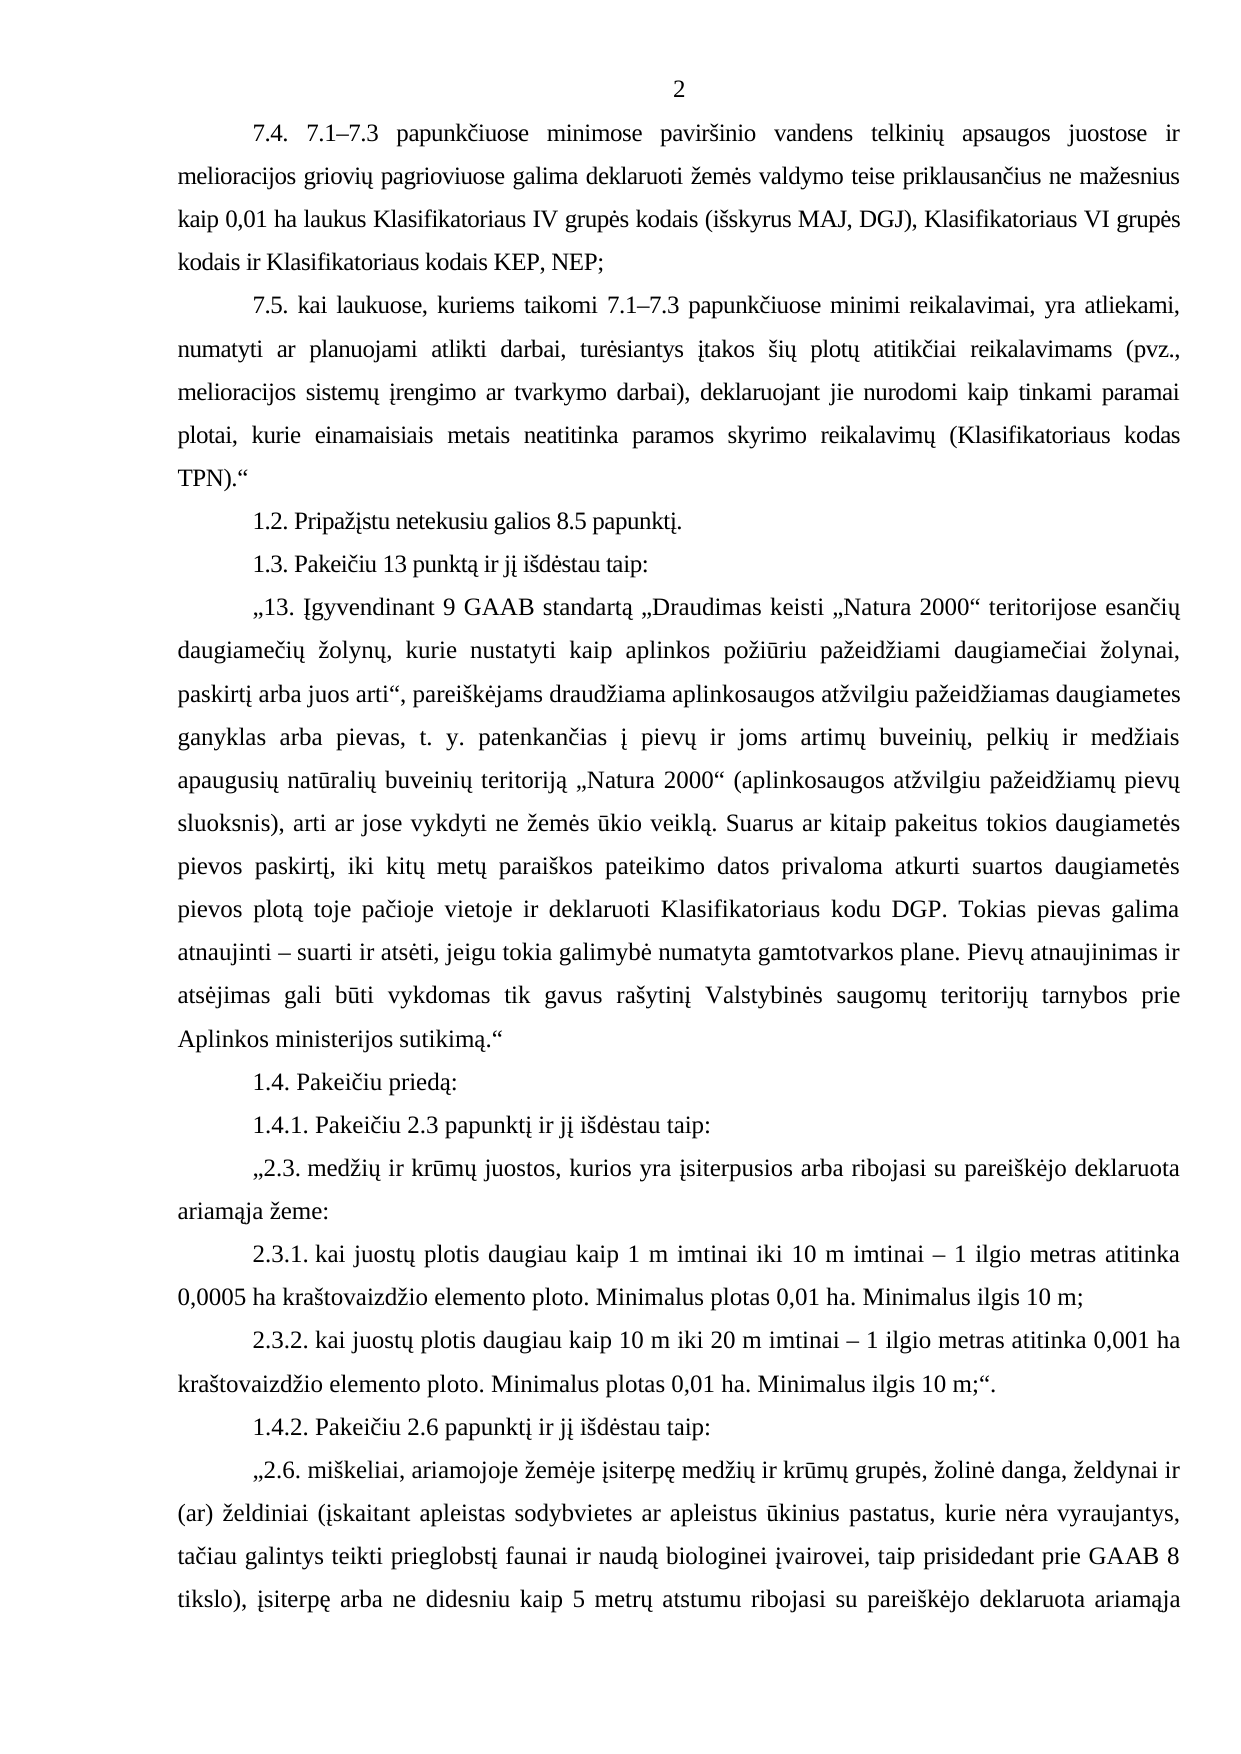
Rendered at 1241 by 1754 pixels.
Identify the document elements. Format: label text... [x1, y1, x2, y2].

text 1.4.1. Pakeičiu 2.3 papunktį ir jį išdėstau taip: [177, 1110, 1181, 1139]
text 1.3. Pakeičiu 13 punktą ir jį išdėstau taip: [177, 549, 1181, 578]
text 7.4. 7.1–7.3 papunkčiuose minimose paviršinio vandens telkinių apsaugos juostose ir melioracijos griovių pagrioviuose galima deklaruoti žemės valdymo teise priklausančius ne mažesnius kaip 0,01 ha laukus Klasifikatoriaus IV grupės kodais (išskyrus MAJ, DGJ), Klasifikatoriaus VI grupės kodais ir Klasifikatoriaus kodais KEP, NEP; [177, 118, 1181, 276]
text 7.5. kai laukuose, kuriems taikomi 7.1–7.3 papunkčiuose minimi reikalavimai, yra atliekami, numatyti ar planuojami atlikti darbai, turėsiantys įtakos šių plotų atitikčiai reikalavimams (pvz., melioracijos sistemų įrengimo ar tvarkymo darbai), deklaruojant jie nurodomi kaip tinkami paramai plotai, kurie einamaisiais metais neatitinka paramos skyrimo reikalavimų (Klasifikatoriaus kodas TPN).“ [177, 291, 1181, 492]
text 2.3.2. kai juostų plotis daugiau kaip 10 m iki 20 m imtinai – 1 ilgio metras atitinka 0,001 ha kraštovaizdžio elemento ploto. Minimalus plotas 0,01 ha. Minimalus ilgis 10 m;“. [177, 1326, 1181, 1397]
text „13. Įgyvendinant 9 GAAB standartą „Draudimas keisti „Natura 2000“ teritorijose esančių daugiamečių žolynų, kurie nustatyti kaip aplinkos požiūriu pažeidžiami daugiamečiai žolynai, paskirtį arba juos arti“, pareiškėjams draudžiama aplinkosaugos atžvilgiu pažeidžiamas daugiametes ganyklas arba pievas, t. y. patenkančias į pievų ir joms artimų buveinių, pelkių ir medžiais apaugusių natūralių buveinių teritoriją „Natura 2000“ (aplinkosaugos atžvilgiu pažeidžiamų pievų sluoksnis), arti ar jose vykdyti ne žemės ūkio veiklą. Suarus ar kitaip pakeitus tokios daugiametės pievos paskirtį, iki kitų metų paraiškos pateikimo datos privaloma atkurti suartos daugiametės pievos plotą toje pačioje vietoje ir deklaruoti Klasifikatoriaus kodu DGP. Tokias pievas galima atnaujinti – suarti ir atsėti, jeigu tokia galimybė numatyta gamtotvarkos plane. Pievų atnaujinimas ir atsėjimas gali būti vykdomas tik gavus rašytinį Valstybinės saugomų teritorijų tarnybos prie Aplinkos ministerijos sutikimą.“ [177, 592, 1181, 1052]
text 1.4. Pakeičiu priedą: [177, 1067, 1181, 1096]
text 1.4.2. Pakeičiu 2.6 papunktį ir jį išdėstau taip: [177, 1412, 1181, 1441]
text 2.3.1. kai juostų plotis daugiau kaip 1 m imtinai iki 10 m imtinai – 1 ilgio metras atitinka 0,0005 ha kraštovaizdžio elemento ploto. Minimalus plotas 0,01 ha. Minimalus ilgis 10 m; [177, 1239, 1181, 1311]
text „2.6. miškeliai, ariamojoje žemėje įsiterpę medžių ir krūmų grupės, žolinė danga, želdynai ir (ar) želdiniai (įskaitant apleistas sodybvietes ar apleistus ūkinius pastatus, kurie nėra vyraujantys, tačiau galintys teikti prieglobstį faunai ir naudą biologinei įvairovei, taip prisidedant prie GAAB 8 tikslo), įsiterpę arba ne didesniu kaip 5 metrų atstumu ribojasi su pareiškėjo deklaruota ariamąja [177, 1455, 1181, 1613]
text „2.3. medžių ir krūmų juostos, kurios yra įsiterpusios arba ribojasi su pareiškėjo deklaruota ariamąja žeme: [177, 1153, 1181, 1225]
text 1.2. Pripažįstu netekusiu galios 8.5 papunktį. [177, 506, 1181, 535]
